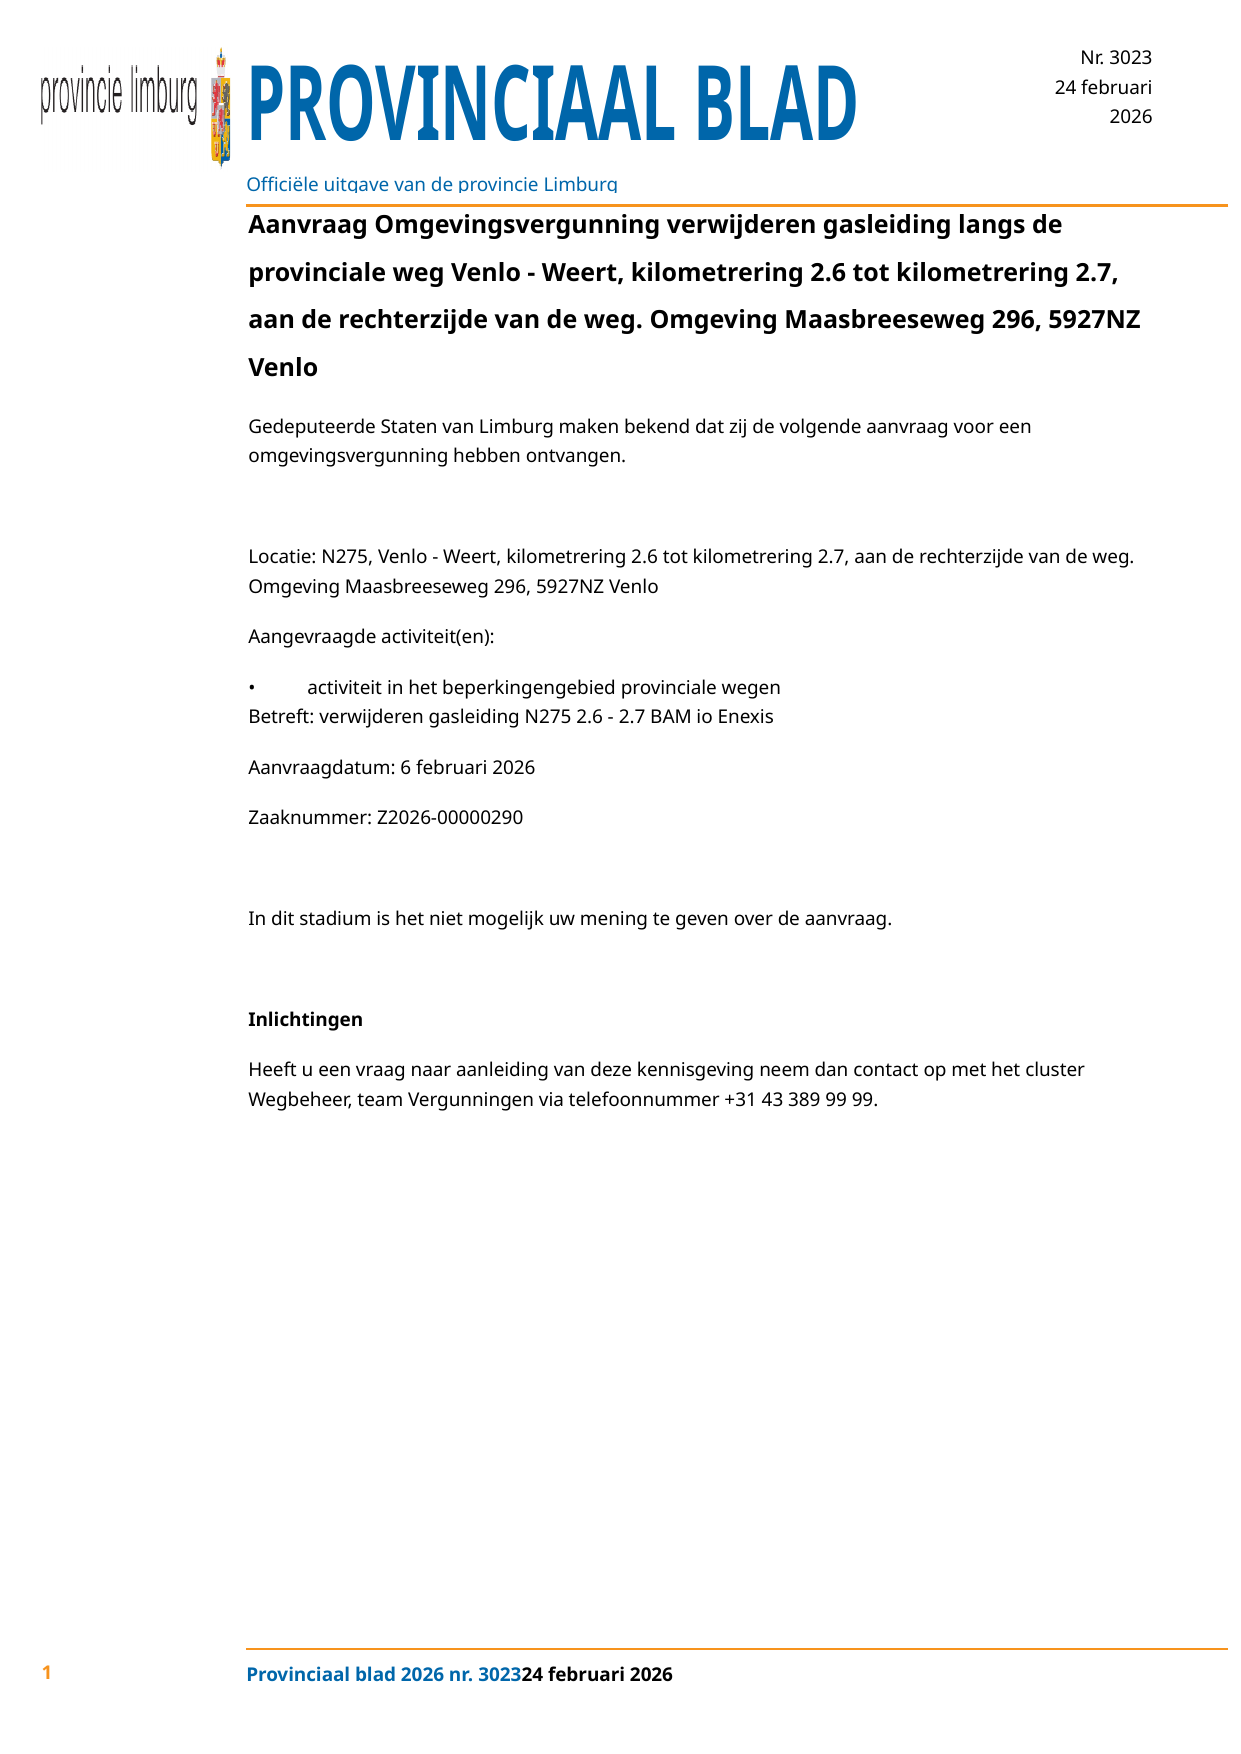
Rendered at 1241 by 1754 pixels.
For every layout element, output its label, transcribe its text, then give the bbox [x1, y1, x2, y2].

text Zaaknummer: Z2026-00000290 [248, 804, 1152, 830]
text Aanvraag Omgevingsvergunning verwijderen gasleiding langs de provinciale weg Venlo - Weert, kilometrering 2.6 tot kilometrering 2.7, aan de rechterzijde van de weg. Omgeving Maasbreeseweg 296, 5927NZ Venlo [248, 207, 1152, 384]
text Gedeputeerde Staten van Limburg maken bekend dat zij de volgende aanvraag voor een omgevingsvergunning hebben ontvangen. [248, 413, 1152, 468]
text Aangevraagde activiteit(en): [248, 623, 1152, 649]
text Locatie: N275, Venlo - Weert, kilometrering 2.6 tot kilometrering 2.7, aan de rechterzijde van de weg. Omgeving Maasbreeseweg 296, 5927NZ Venlo [248, 543, 1152, 599]
text Heeft u een vraag naar aanleiding van deze kennisgeving neem dan contact op met het cluster Wegbeheer, team Vergunningen via telefoonnummer +31 43 389 99 99. [248, 1056, 1152, 1112]
picture [41, 47, 231, 172]
list activiteit in het beperkingengebied provinciale wegen [248, 674, 1152, 700]
text Inlichtingen [248, 1006, 1152, 1032]
text Aanvraagdatum: 6 februari 2026 [248, 754, 1152, 780]
text In dit stadium is het niet mogelijk uw mening te geven over de aanvraag. [248, 905, 1152, 931]
text Betreft: verwijderen gasleiding N275 2.6 - 2.7 BAM io Enexis [248, 703, 1152, 729]
